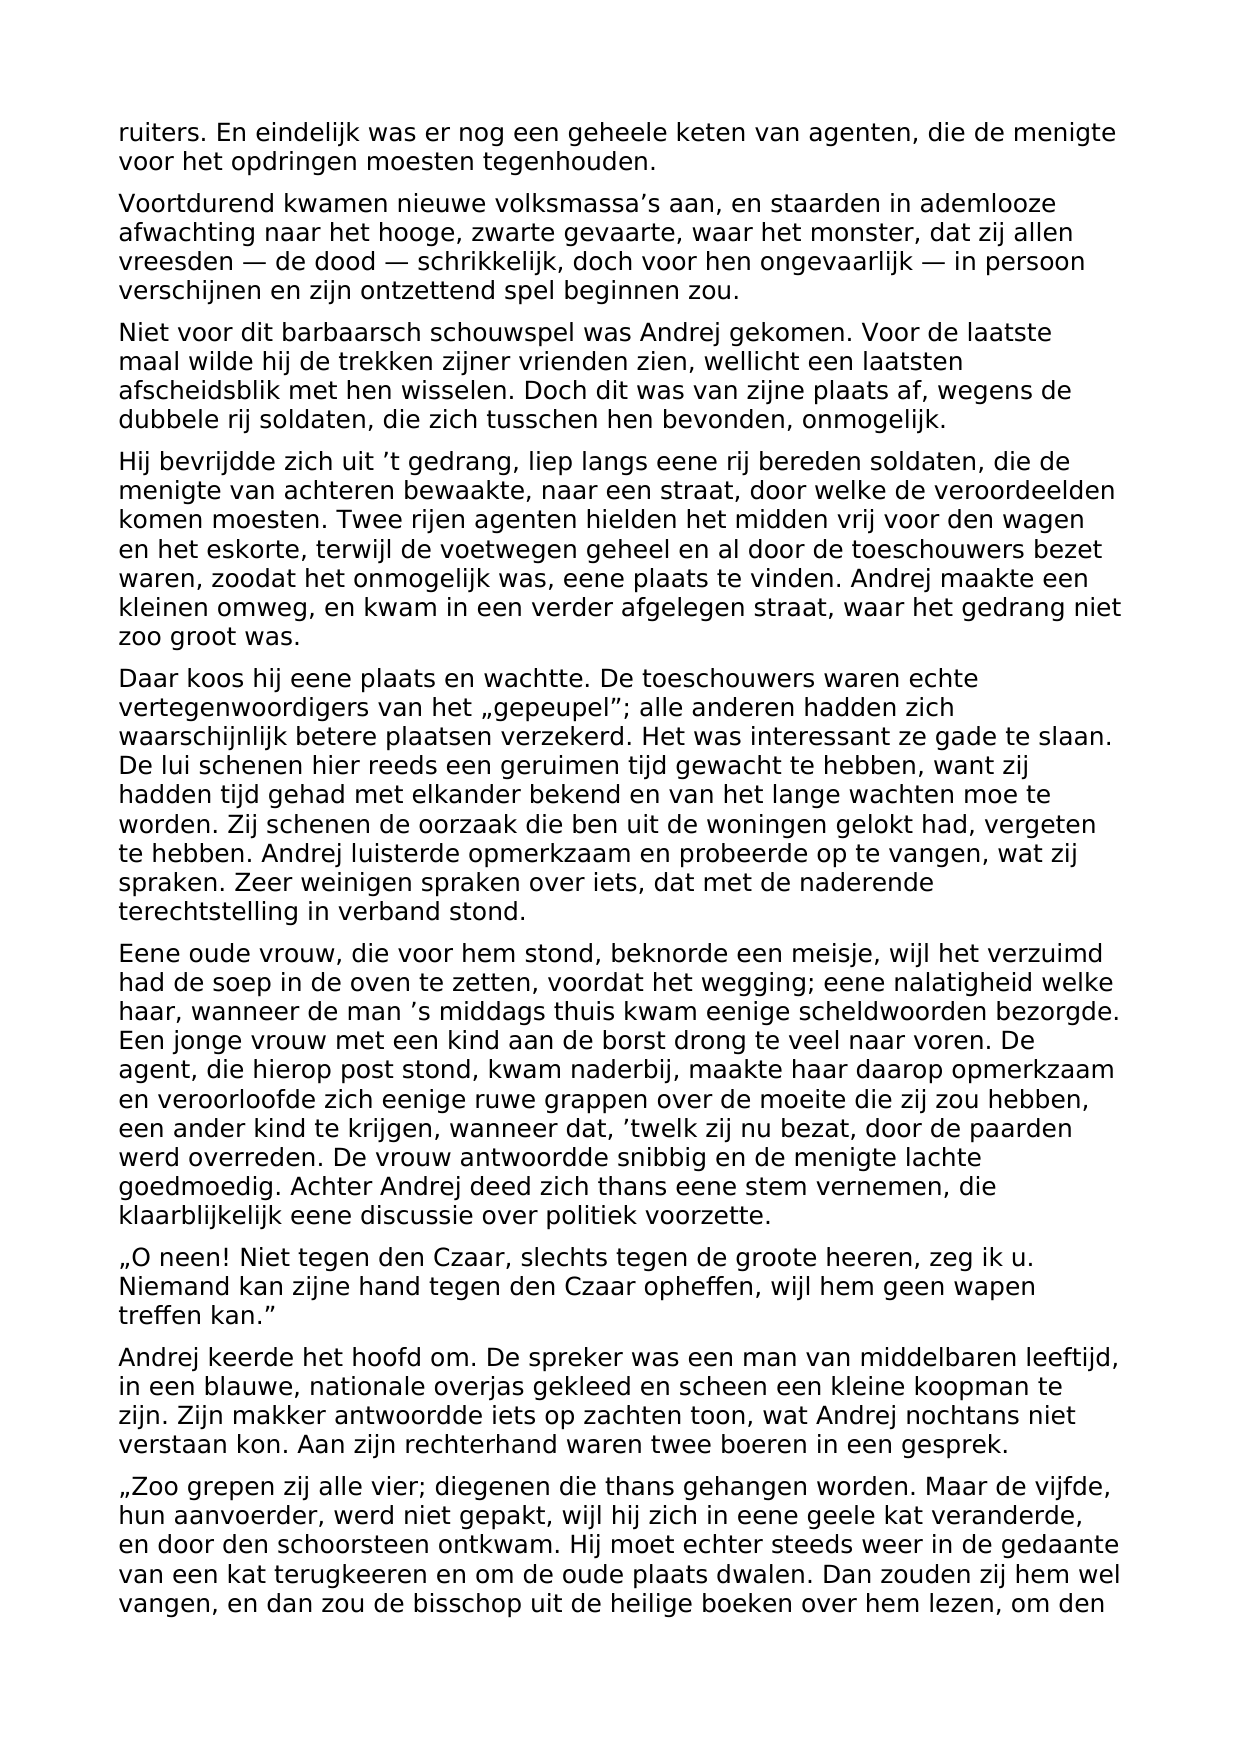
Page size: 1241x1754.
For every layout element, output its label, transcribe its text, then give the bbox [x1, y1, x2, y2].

text Voortdurend kwamen nieuwe volksmassa’s aan, en staarden in ademlooze afwachting naar het hooge, zwarte gevaarte, waar het monster, dat zij allen vreesden — de dood — schrikkelijk, doch voor hen ongevaarlijk — in persoon verschijnen en zijn ontzettend spel beginnen zou. [118, 189, 1122, 306]
text Andrej keerde het hoofd om. De spreker was een man van middelbaren leeftijd, in een blauwe, nationale overjas gekleed en scheen een kleine koopman te zijn. Zijn makker antwoordde iets op zachten toon, wat Andrej nochtans niet verstaan kon. Aan zijn rechterhand waren twee boeren in een gesprek. [118, 1343, 1122, 1460]
text Hij bevrijdde zich uit ’t gedrang, liep langs eene rij bereden soldaten, die de menigte van achteren bewaakte, naar een straat, door welke de veroordeelden komen moesten. Twee rijen agenten hielden het midden vrij voor den wagen en het eskorte, terwijl de voetwegen geheel en al door de toeschouwers bezet waren, zoodat het onmogelijk was, eene plaats te vinden. Andrej maakte een kleinen omweg, en kwam in een verder afgelegen straat, waar het gedrang niet zoo groot was. [118, 447, 1122, 651]
text „Zoo grepen zij alle vier; diegenen die thans gehangen worden. Maar de vijfde, hun aanvoerder, werd niet gepakt, wijl hij zich in eene geele kat veranderde, en door den schoorsteen ontkwam. Hij moet echter steeds weer in de gedaante van een kat terugkeeren en om de oude plaats dwalen. Dan zouden zij hem wel vangen, en dan zou de bisschop uit de heilige boeken over hem lezen, om den [118, 1472, 1122, 1618]
text „O neen! Niet tegen den Czaar, slechts tegen de groote heeren, zeg ik u. Niemand kan zijne hand tegen den Czaar opheffen, wijl hem geen wapen treffen kan.” [118, 1243, 1122, 1331]
text ruiters. En eindelijk was er nog een geheele keten van agenten, die de menigte voor het opdringen moesten tegenhouden. [118, 118, 1122, 176]
text Eene oude vrouw, die voor hem stond, beknorde een meisje, wijl het verzuimd had de soep in de oven te zetten, voordat het wegging; eene nalatigheid welke haar, wanneer de man ’s middags thuis kwam eenige scheldwoorden bezorgde. Een jonge vrouw met een kind aan de borst drong te veel naar voren. De agent, die hierop post stond, kwam naderbij, maakte haar daarop opmerkzaam en veroorloofde zich eenige ruwe grappen over de moeite die zij zou hebben, een ander kind te krijgen, wanneer dat, ’twelk zij nu bezat, door de paarden werd overreden. De vrouw antwoordde snibbig en de menigte lachte goedmoedig. Achter Andrej deed zich thans eene stem vernemen, die klaarblijkelijk eene discussie over politiek voorzette. [118, 939, 1122, 1231]
text Niet voor dit barbaarsch schouwspel was Andrej gekomen. Voor de laatste maal wilde hij de trekken zijner vrienden zien, wellicht een laatsten afscheidsblik met hen wisselen. Doch dit was van zijne plaats af, wegens de dubbele rij soldaten, die zich tusschen hen bevonden, onmogelijk. [118, 318, 1122, 435]
text Daar koos hij eene plaats en wachtte. De toeschouwers waren echte vertegenwoordigers van het „gepeupel”; alle anderen hadden zich waarschijnlijk betere plaatsen verzekerd. Het was interessant ze gade te slaan. De lui schenen hier reeds een geruimen tijd gewacht te hebben, want zij hadden tijd gehad met elkander bekend en van het lange wachten moe te worden. Zij schenen de oorzaak die ben uit de woningen gelokt had, vergeten te hebben. Andrej luisterde opmerkzaam en probeerde op te vangen, wat zij spraken. Zeer weinigen spraken over iets, dat met de naderende terechtstelling in verband stond. [118, 664, 1122, 926]
